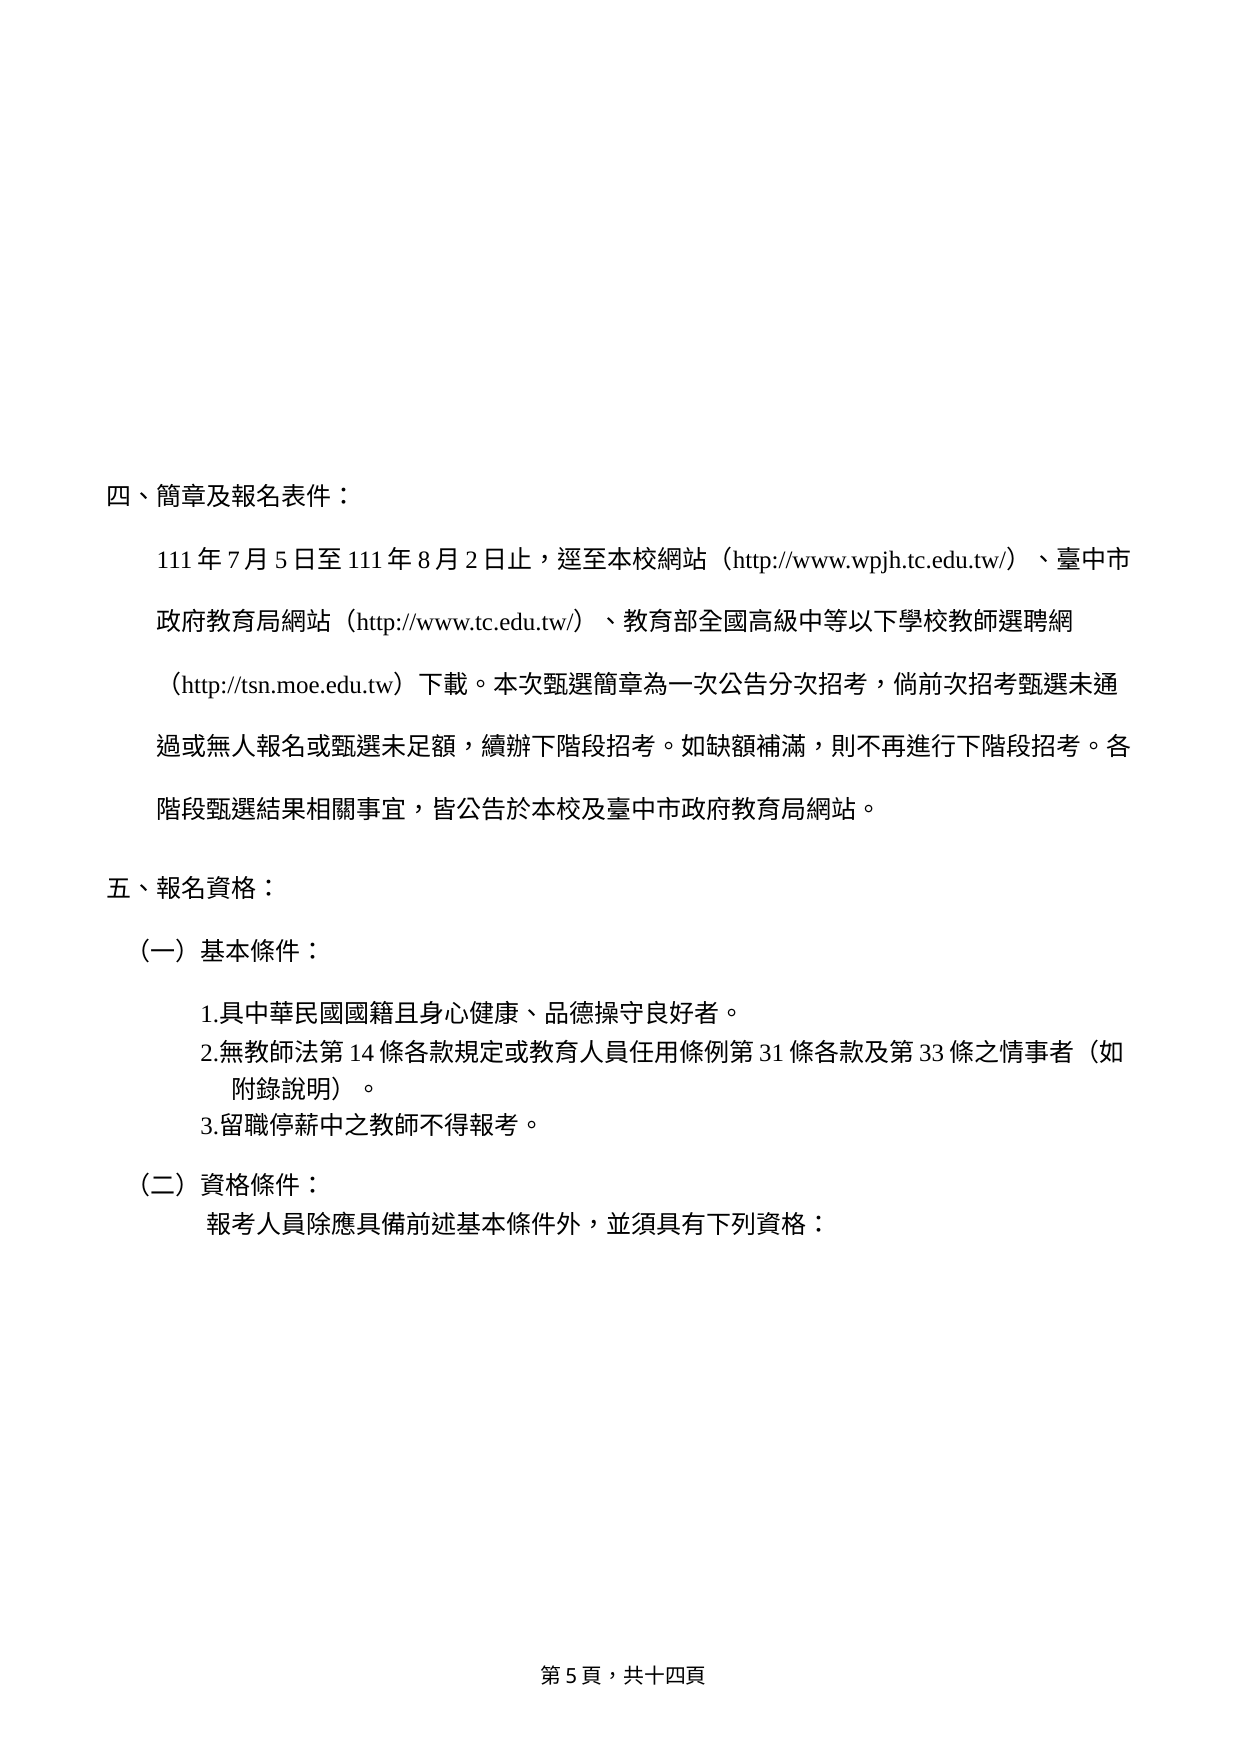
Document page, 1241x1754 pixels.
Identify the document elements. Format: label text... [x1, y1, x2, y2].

text 報考人員除應具備前述基本條件外，並須具有下列資格： [106, 1204, 1140, 1240]
text 1.具中華民國國籍且身心健康、品德操守良好者。 [106, 970, 1140, 1033]
text 2.無教師法第14條各款規定或教育人員任用條例第31條各款及第33條之情事者（如附錄說明）。 [194, 1033, 1140, 1105]
text 3.留職停薪中之教師不得報考。 [194, 1105, 1140, 1142]
text 五、報名資格： [106, 845, 1140, 908]
text （二）資格條件： [106, 1142, 1140, 1204]
text 四、簡章及報名表件： 111年7月5日至111年8月2日止，逕至本校網站（http://www.wpjh.tc.edu.tw/）、臺中市政府教育局網站（http://www.tc.edu.tw/）、教育部全國高級中等以下學校教師選聘網（http://tsn.moe.edu.tw）下載。本次甄選簡章為一次公告分次招考，倘前次招考甄選未通過或無人報名或甄選未足額，續辦下階段招考。如缺額補滿，則不再進行下階段招考。各階段甄選結果相關事宜，皆公告於本校及臺中市政府教育局網站。 [106, 453, 1140, 828]
text （一）基本條件： [106, 908, 1140, 970]
